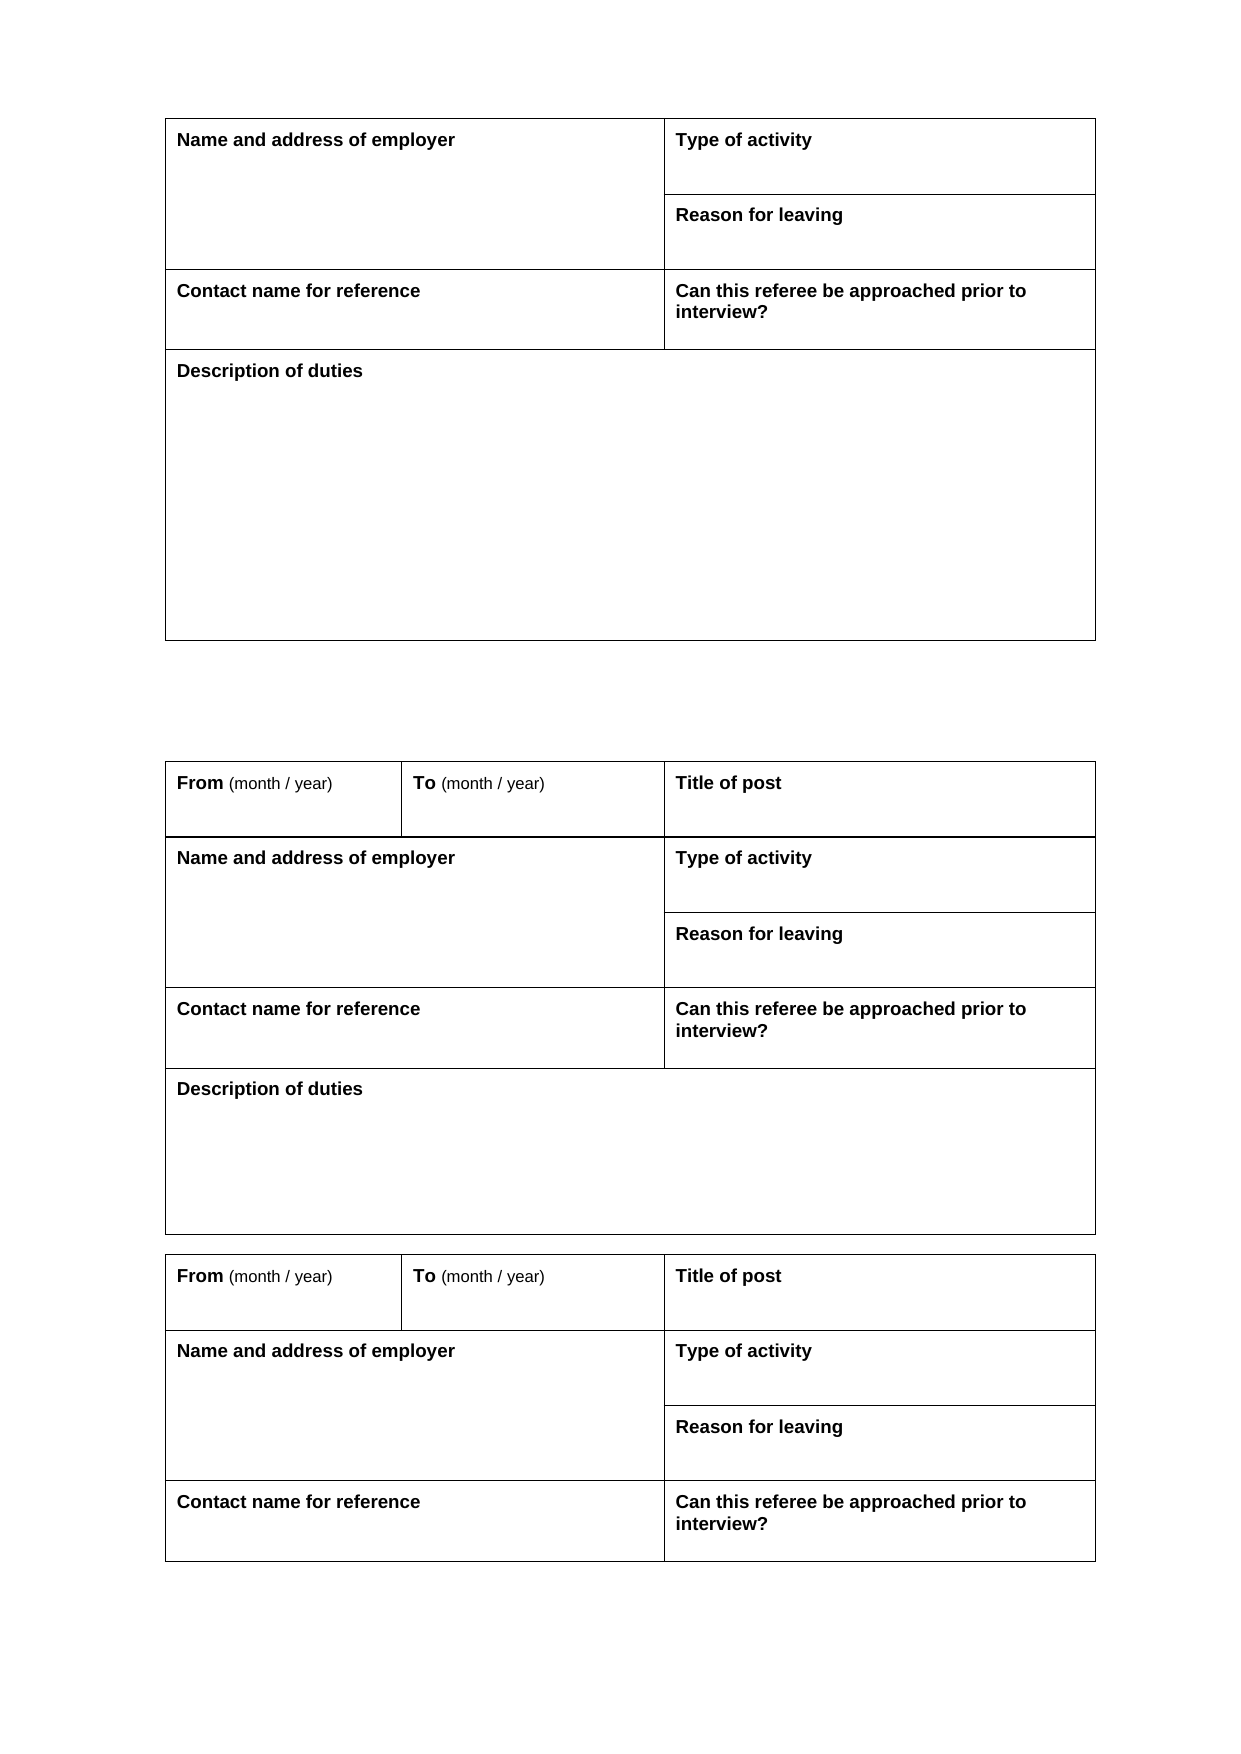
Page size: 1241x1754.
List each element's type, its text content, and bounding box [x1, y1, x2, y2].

table_header From (month / year) [166, 762, 401, 836]
table_cell Contact name for reference [166, 1481, 664, 1561]
table_header To (month / year) [402, 1255, 664, 1329]
table_cell Can this referee be approached prior to interview? [665, 1481, 1095, 1561]
table_cell Reason for leaving [665, 913, 1095, 987]
table_cell Description of duties [166, 350, 1095, 640]
table_cell Name and address of employer [166, 119, 664, 269]
table_cell Name and address of employer [166, 838, 664, 987]
table_cell Name and address of employer [166, 1331, 664, 1480]
table_cell Reason for leaving [665, 1406, 1095, 1480]
table_cell Can this referee be approached prior to interview? [665, 270, 1095, 349]
table_header Title of post [665, 1255, 1095, 1329]
table_cell Description of duties [166, 1069, 1095, 1234]
table_cell Type of activity [665, 1331, 1095, 1405]
table_cell Reason for leaving [665, 195, 1095, 269]
table_cell Can this referee be approached prior to interview? [665, 988, 1095, 1067]
table_cell Contact name for reference [166, 270, 664, 349]
table_header To (month / year) [402, 762, 664, 836]
table_header From (month / year) [166, 1255, 401, 1329]
table_cell Contact name for reference [166, 988, 664, 1067]
table_cell Type of activity [665, 838, 1095, 912]
table_header Title of post [665, 762, 1095, 836]
table_cell Type of activity [665, 119, 1095, 193]
